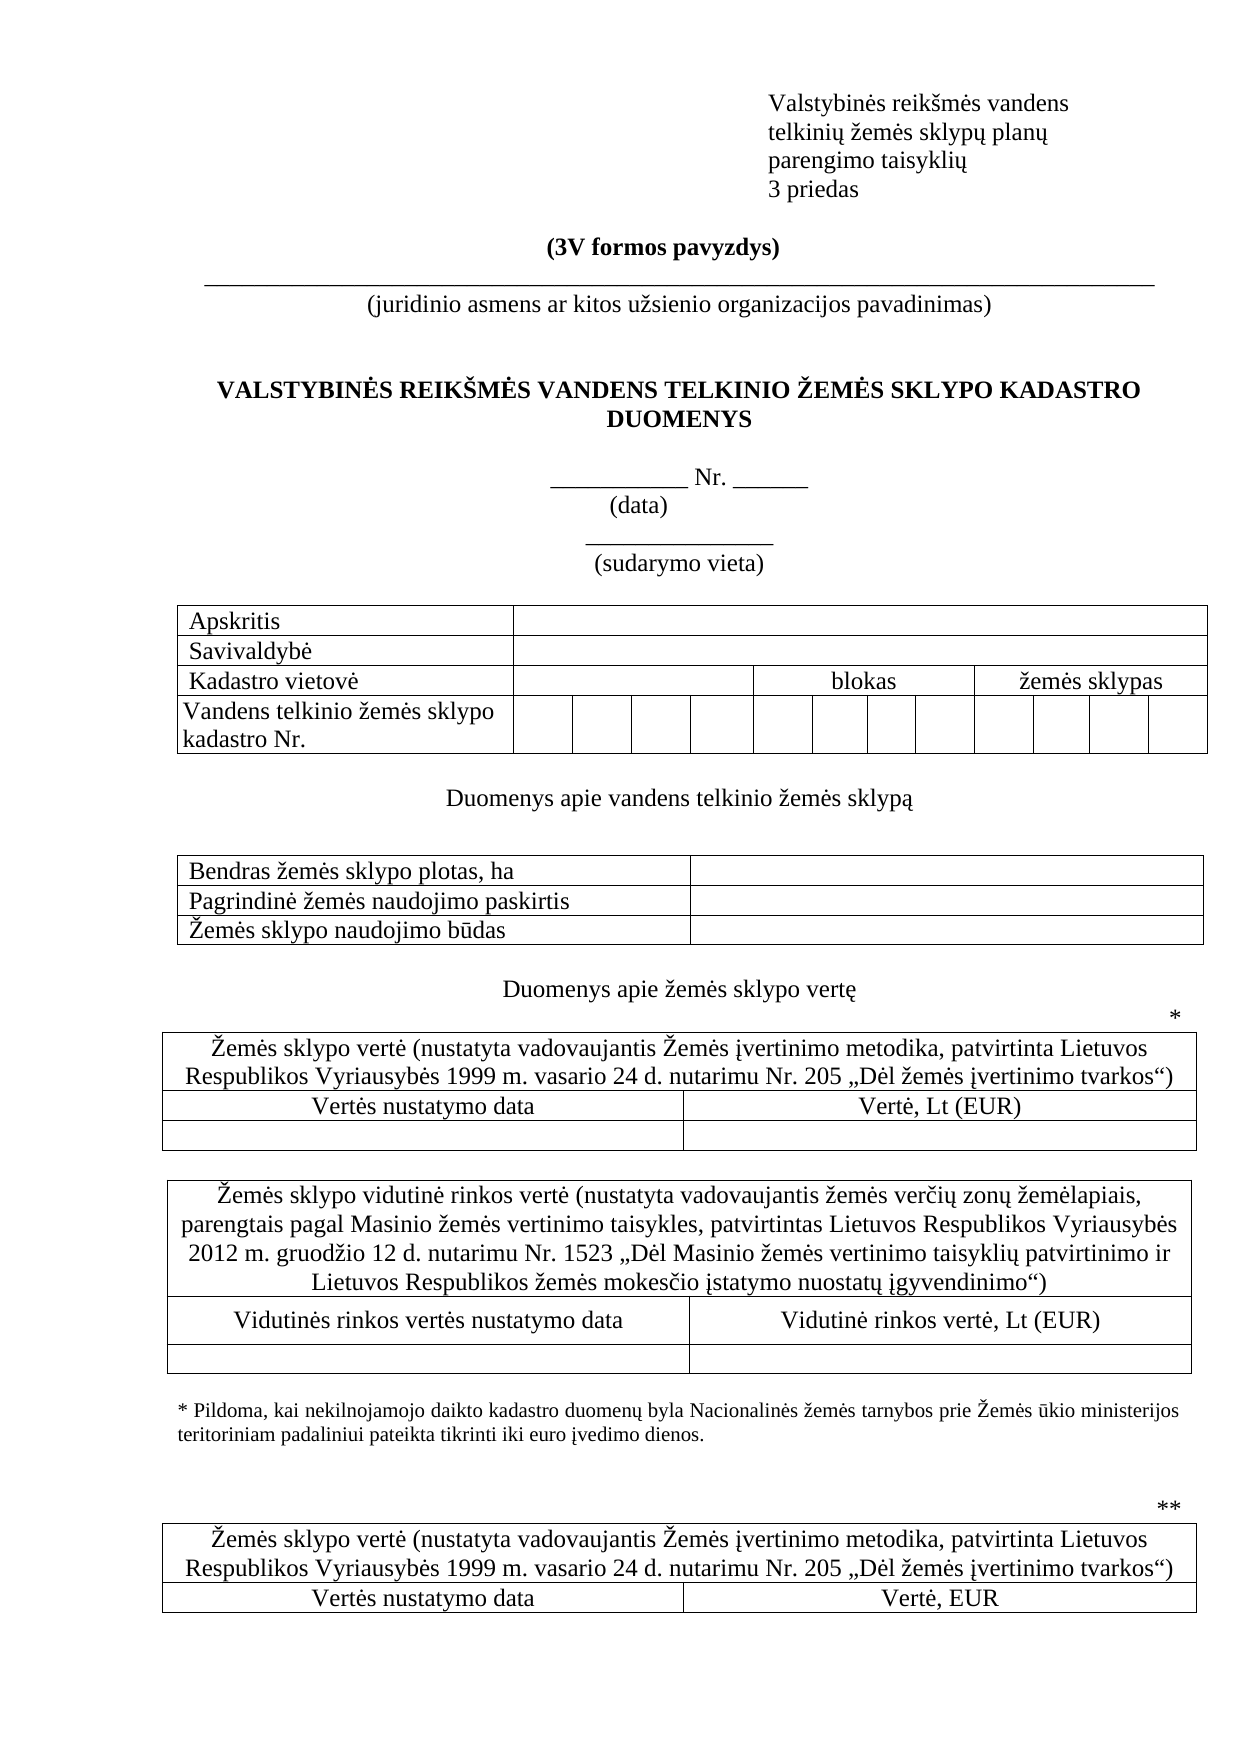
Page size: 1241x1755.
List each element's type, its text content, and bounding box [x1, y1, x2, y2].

table_header Žemės sklypo vertė (nustatyta vadovaujantis Žemės įvertinimo metodika, patvirtinta Lietuvos Respublikos Vyriausybės 1999 m. vasario 24 d. nutarimu Nr. 205 „Dėl žemės įvertinimo tvarkos“) [163, 1033, 1196, 1090]
table_cell Vertės nustatymo data [163, 1583, 683, 1612]
table_header [514, 606, 1207, 635]
table_cell [916, 696, 974, 753]
text VALSTYBINĖS REIKŠMĖS VANDENS TELKINIO ŽEMĖS sklypo kadastro duomenys [177, 375, 1181, 433]
table_cell [163, 1121, 683, 1150]
text Valstybinės reikšmės vandens [768, 88, 1181, 117]
table_header Bendras žemės sklypo plotas, ha [178, 856, 690, 885]
table_cell [1149, 696, 1207, 753]
table_cell Vandens telkinio žemės sklypo kadastro Nr. [178, 696, 513, 753]
table_cell [975, 696, 1033, 753]
table_cell [573, 696, 631, 753]
table_cell [813, 696, 867, 753]
table_cell [1034, 696, 1089, 753]
table_cell Vertė, EUR [684, 1583, 1196, 1612]
table_cell Vidutinė rinkos vertė, Lt (EUR) [690, 1297, 1191, 1343]
table_cell [1090, 696, 1148, 753]
text ___________ Nr. ______ [177, 462, 1181, 490]
text (juridinio asmens ar kitos užsienio organizacijos pavadinimas) [177, 289, 1181, 318]
table_cell [868, 696, 915, 753]
table_cell [690, 1345, 1191, 1373]
table_cell žemės sklypas [975, 666, 1207, 695]
text _______________ [177, 519, 1181, 548]
text telkinių žemės sklypų planų [768, 117, 1181, 145]
text (sudarymo vieta) [177, 548, 1181, 577]
text Duomenys apie vandens telkinio žemės sklypą [177, 783, 1181, 812]
table_cell [684, 1121, 1196, 1150]
table_cell [691, 886, 1203, 914]
table_header [691, 856, 1203, 885]
table_cell [514, 696, 572, 753]
text * Pildoma, kai nekilnojamojo daikto kadastro duomenų byla Nacionalinės žemės tarnybos prie Žemės ūkio ministerijos teritoriniam padaliniui pateikta tikrinti iki euro įvedimo dienos. [177, 1398, 1181, 1446]
table_cell Kadastro vietovė [178, 666, 513, 695]
text ____________________________________________________________________________ [177, 260, 1181, 289]
text parengimo taisyklių [768, 145, 1181, 174]
text ** [177, 1494, 1181, 1523]
table_cell Savivaldybė [178, 636, 513, 665]
text (data) [177, 490, 1181, 519]
table_cell Vidutinės rinkos vertės nustatymo data [168, 1297, 689, 1343]
text * [177, 1003, 1181, 1032]
table_header Žemės sklypo vidutinė rinkos vertė (nustatyta vadovaujantis žemės verčių zonų žemėlapiais, parengtais pagal Masinio žemės vertinimo taisykles, patvirtintas Lietuvos Respublikos Vyriausybės 2012 m. gruodžio 12 d. nutarimu Nr. 1523 „Dėl Masinio žemės vertinimo taisyklių patvirtinimo ir Lietuvos Respublikos žemės mokesčio įstatymo nuostatų įgyvendinimo“) [168, 1181, 1191, 1296]
table_cell [168, 1345, 689, 1373]
table_header Apskritis [178, 606, 513, 635]
table_cell blokas [754, 666, 974, 695]
table_cell [514, 666, 753, 695]
table_cell [632, 696, 690, 753]
table_header Žemės sklypo vertė (nustatyta vadovaujantis Žemės įvertinimo metodika, patvirtinta Lietuvos Respublikos Vyriausybės 1999 m. vasario 24 d. nutarimu Nr. 205 „Dėl žemės įvertinimo tvarkos“) [163, 1524, 1196, 1582]
table_cell [691, 916, 1203, 944]
text (3V formos pavyzdys) [546, 232, 1181, 260]
table_cell Žemės sklypo naudojimo būdas [178, 916, 690, 944]
table_cell [514, 636, 1207, 665]
text 3 priedas [768, 174, 1181, 203]
table_cell [691, 696, 753, 753]
table_cell [754, 696, 812, 753]
table_cell Vertė, Lt (EUR) [684, 1091, 1196, 1120]
text Duomenys apie žemės sklypo vertę [177, 974, 1181, 1003]
table_cell Pagrindinė žemės naudojimo paskirtis [178, 886, 690, 914]
table_cell Vertės nustatymo data [163, 1091, 683, 1120]
